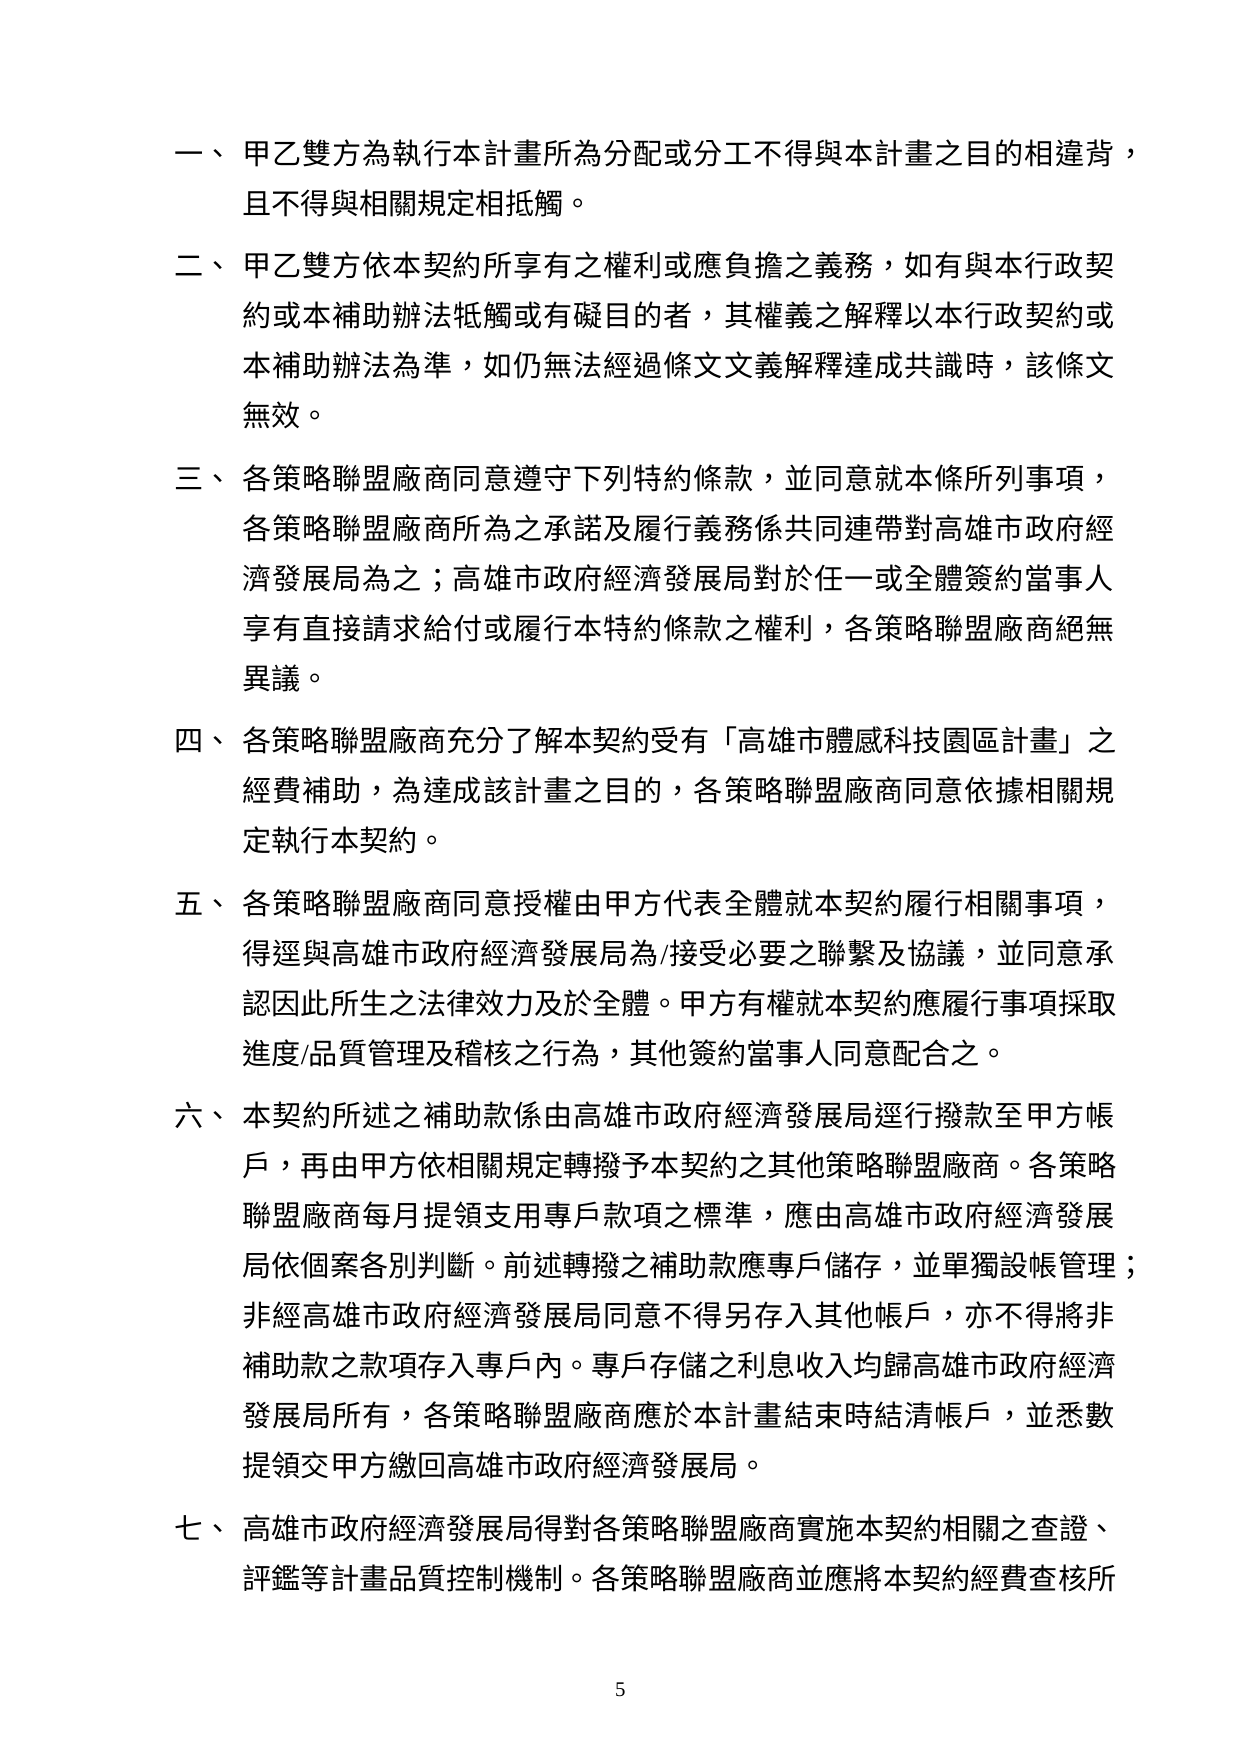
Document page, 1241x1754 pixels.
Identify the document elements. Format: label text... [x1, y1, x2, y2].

list 本契約所述之補助款係由高雄市政府經濟發展局逕行撥款至甲方帳戶，再由甲方依相關規定轉撥予本契約之其他策略聯盟廠商。各策略聯盟廠商每月提領支用專戶款項之標準，應由高雄市政府經濟發展局依個案各別判斷。前述轉撥之補助款應專戶儲存，並單獨設帳管理；非經高雄市政府經濟發展局同意不得另存入其他帳戶，亦不得將非補助款之款項存入專戶內。專戶存儲之利息收入均歸高雄市政府經濟發展局所有，各策略聯盟廠商應於本計畫結束時結清帳戶，並悉數提領交甲方繳回高雄市政府經濟發展局。 [174, 1087, 1116, 1487]
list 甲乙雙方依本契約所享有之權利或應負擔之義務，如有與本行政契約或本補助辦法牴觸或有礙目的者，其權義之解釋以本行政契約或本補助辦法為準，如仍無法經過條文文義解釋達成共識時，該條文無效。 [174, 237, 1116, 437]
list 各策略聯盟廠商充分了解本契約受有「高雄市體感科技園區計畫」之經費補助，為達成該計畫之目的，各策略聯盟廠商同意依據相關規定執行本契約。 [174, 712, 1116, 862]
list 甲乙雙方為執行本計畫所為分配或分工不得與本計畫之目的相違背，且不得與相關規定相抵觸。 [174, 124, 1116, 224]
list 高雄市政府經濟發展局得對各策略聯盟廠商實施本契約相關之查證、評鑑等計畫品質控制機制。各策略聯盟廠商並應將本契約經費查核所 [174, 1499, 1116, 1599]
list 各策略聯盟廠商同意遵守下列特約條款，並同意就本條所列事項，各策略聯盟廠商所為之承諾及履行義務係共同連帶對高雄市政府經濟發展局為之；高雄市政府經濟發展局對於任一或全體簽約當事人享有直接請求給付或履行本特約條款之權利，各策略聯盟廠商絕無異議。 [174, 449, 1116, 699]
list 各策略聯盟廠商同意授權由甲方代表全體就本契約履行相關事項，得逕與高雄市政府經濟發展局為/接受必要之聯繫及協議，並同意承認因此所生之法律效力及於全體。甲方有權就本契約應履行事項採取進度/品質管理及稽核之行為，其他簽約當事人同意配合之。 [174, 874, 1116, 1074]
